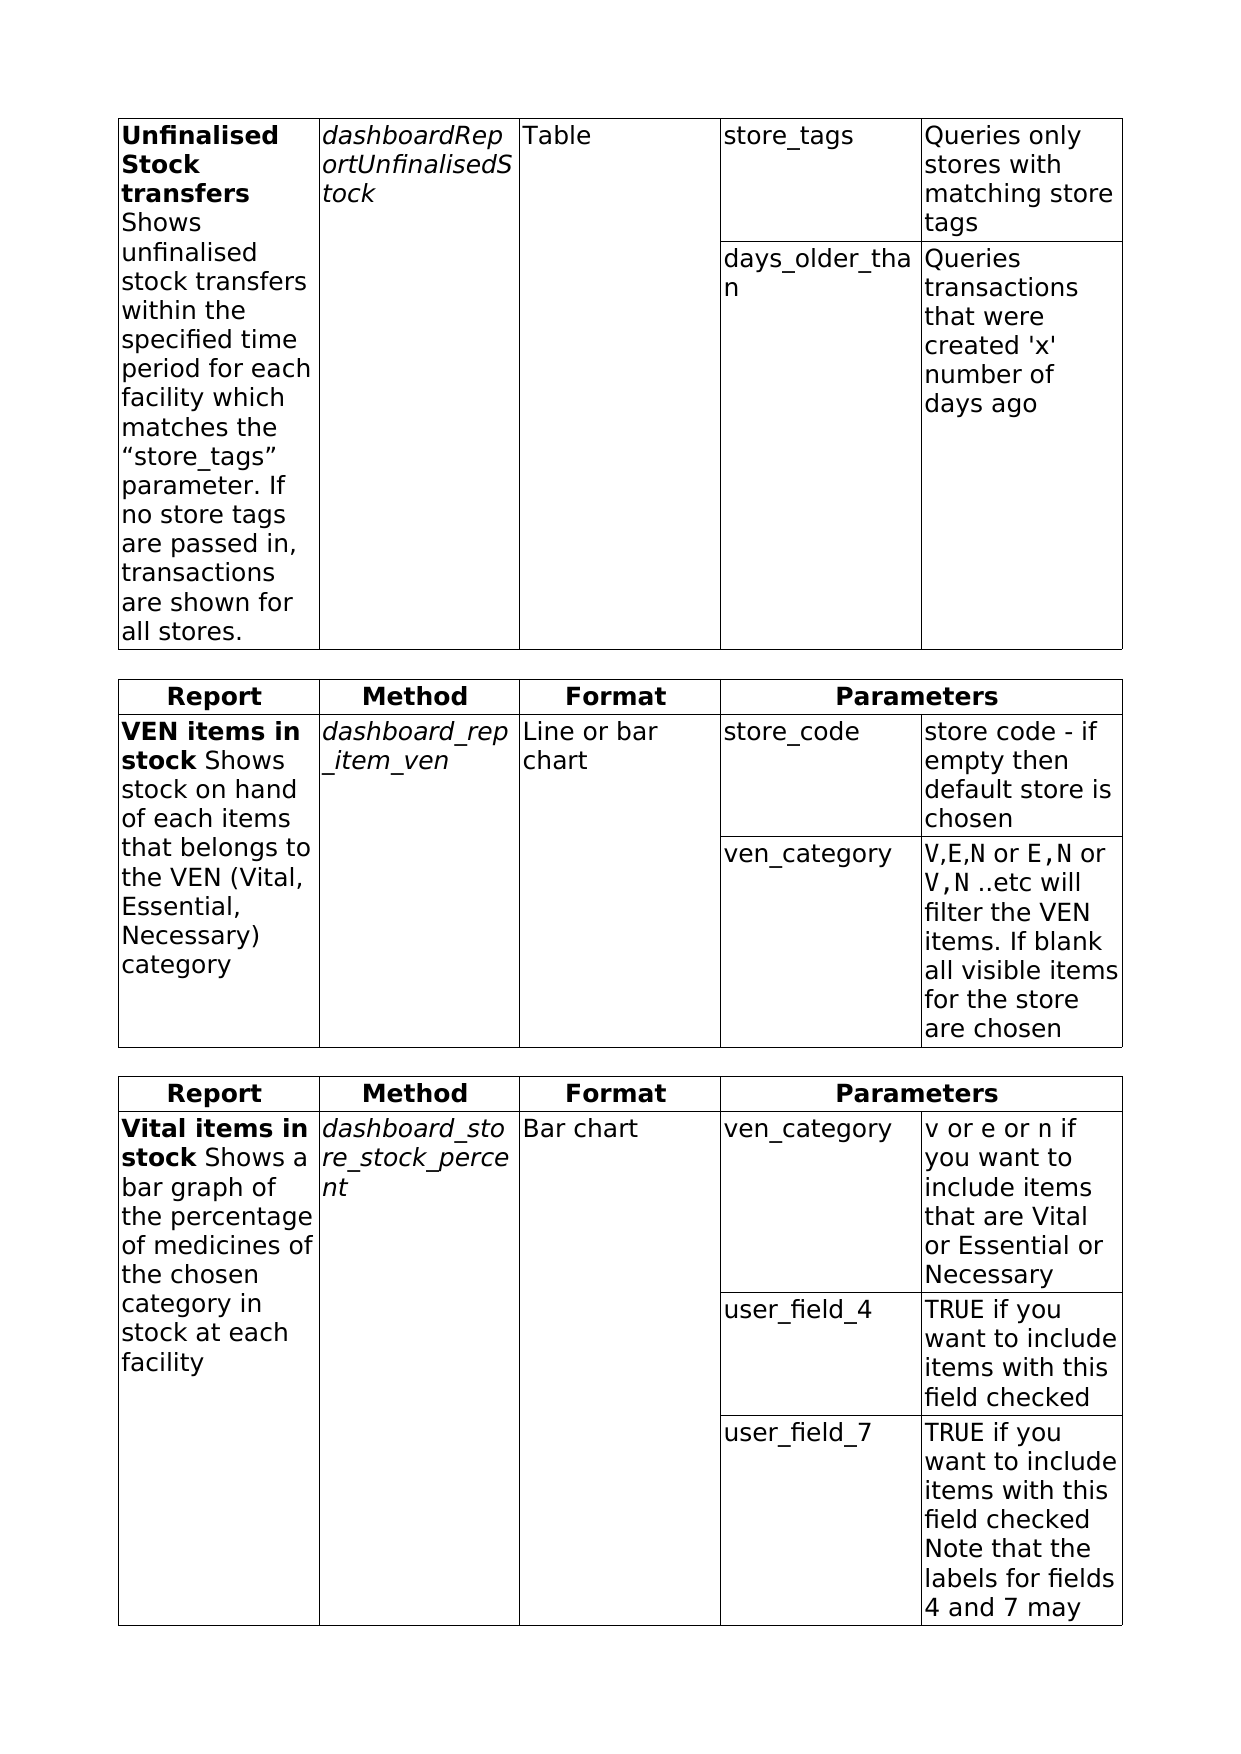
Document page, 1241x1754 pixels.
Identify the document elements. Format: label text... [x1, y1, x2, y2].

table_header Method [320, 680, 519, 714]
table_cell TRUE if you want to include items with this field checked [922, 1293, 1122, 1415]
table_header Method [320, 1077, 519, 1111]
table_cell Table [520, 119, 720, 649]
table_cell dashboard_rep_item_ven [320, 715, 519, 1047]
table_cell v or e or n if you want to include items that are Vital or Essential or Necessary [922, 1112, 1122, 1292]
table_cell store_tags [721, 119, 921, 241]
table_cell dashboard_store_stock_percent [320, 1112, 519, 1625]
table_cell Queries transactions that were created 'x' number of days ago [922, 242, 1122, 649]
table_cell Bar chart [520, 1112, 720, 1625]
table_cell Vital items in stock Shows a bar graph of the percentage of medicines of the chosen category in stock at each facility [119, 1112, 319, 1625]
table_cell Queries only stores with matching store tags [922, 119, 1122, 241]
table_cell store_code [721, 715, 921, 836]
table_cell TRUE if you want to include items with this field checked Note that the labels for fields 4 and 7 may [922, 1416, 1122, 1625]
table_cell Line or bar chart [520, 715, 720, 1047]
table_cell user_field_7 [721, 1416, 921, 1625]
table_header Report [119, 1077, 319, 1111]
table_cell store code - if empty then default store is chosen [922, 715, 1122, 836]
table_header Parameters [721, 1077, 1122, 1111]
table_cell days_older_than [721, 242, 921, 649]
table_cell ven_category [721, 837, 921, 1047]
table_header Parameters [721, 680, 1122, 714]
table_cell dashboardReportUnfinalisedStock [320, 119, 519, 649]
table_cell V,E,N or E,N or V,N ..etc will filter the VEN items. If blank all visible items for the store are chosen [922, 837, 1122, 1047]
table_header Report [119, 680, 319, 714]
table_cell ven_category [721, 1112, 921, 1292]
table_cell VEN items in stock Shows stock on hand of each items that belongs to the VEN (Vital, Essential, Necessary) category [119, 715, 319, 1047]
table_header Format [520, 1077, 720, 1111]
table_cell Unfinalised Stock transfers Shows unfinalised stock transfers within the specified time period for each facility which matches the “store_tags” parameter. If no store tags are passed in, transactions are shown for all stores. [119, 119, 319, 649]
table_cell user_field_4 [721, 1293, 921, 1415]
table_header Format [520, 680, 720, 714]
